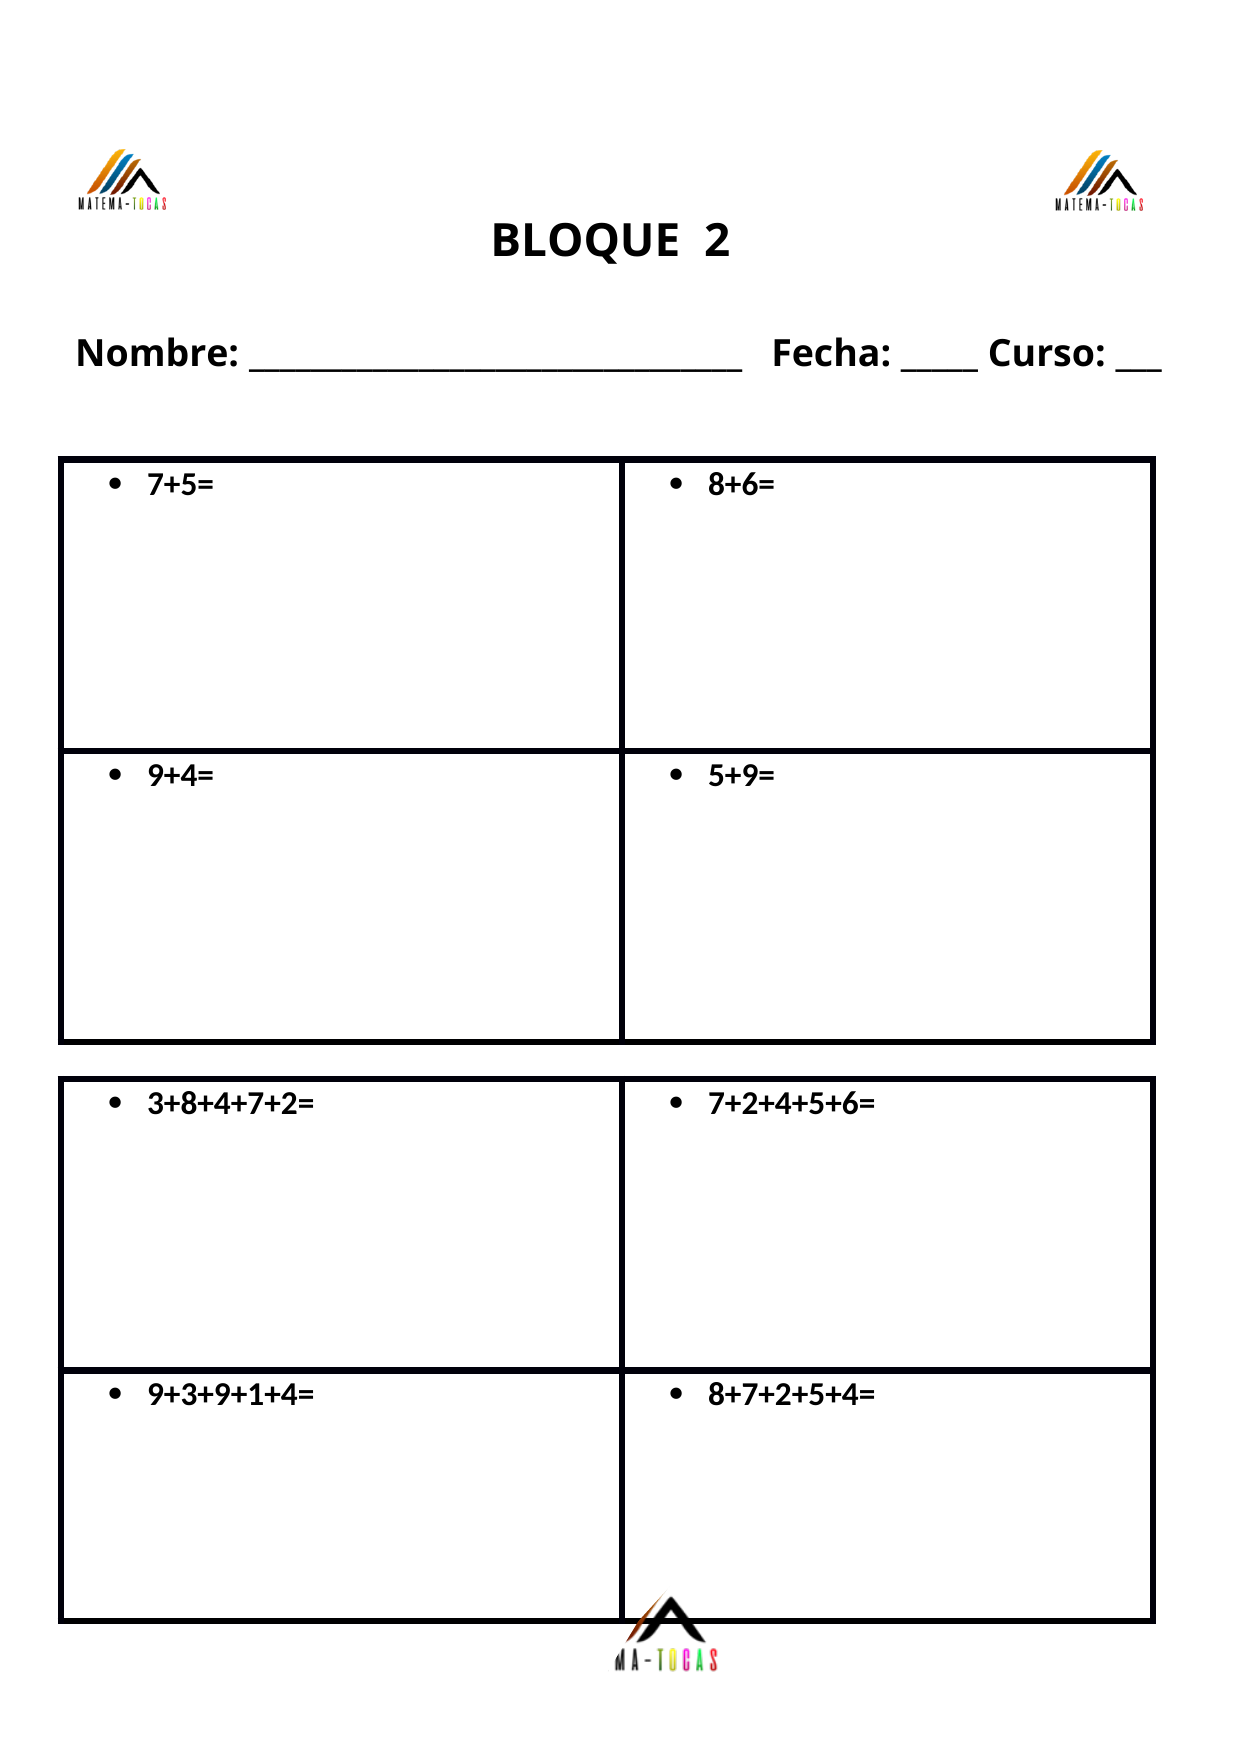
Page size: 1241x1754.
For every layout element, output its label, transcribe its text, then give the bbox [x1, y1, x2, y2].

table_header 8+6= [625, 359, 1150, 644]
table_cell 9+3+9+1+4= [64, 1270, 619, 1310]
table_cell 9+4= [64, 650, 619, 691]
table_header 7+2+4+5+6= [625, 978, 1150, 1263]
table_cell 5+9= [625, 650, 1150, 691]
table_cell [64, 691, 619, 935]
table_cell 8+7+2+5+4= [625, 1270, 1150, 1310]
table_cell [64, 1310, 619, 1514]
text BLOQUE 2 [75, 103, 1165, 165]
text Nombre: ________________________________ Fecha: _____ Curso: ___ [75, 222, 1165, 273]
table_header 3+8+4+7+2= [64, 978, 619, 1263]
table_cell [625, 691, 1150, 935]
table_header 7+5= [64, 359, 619, 644]
table_cell [625, 1310, 1150, 1514]
